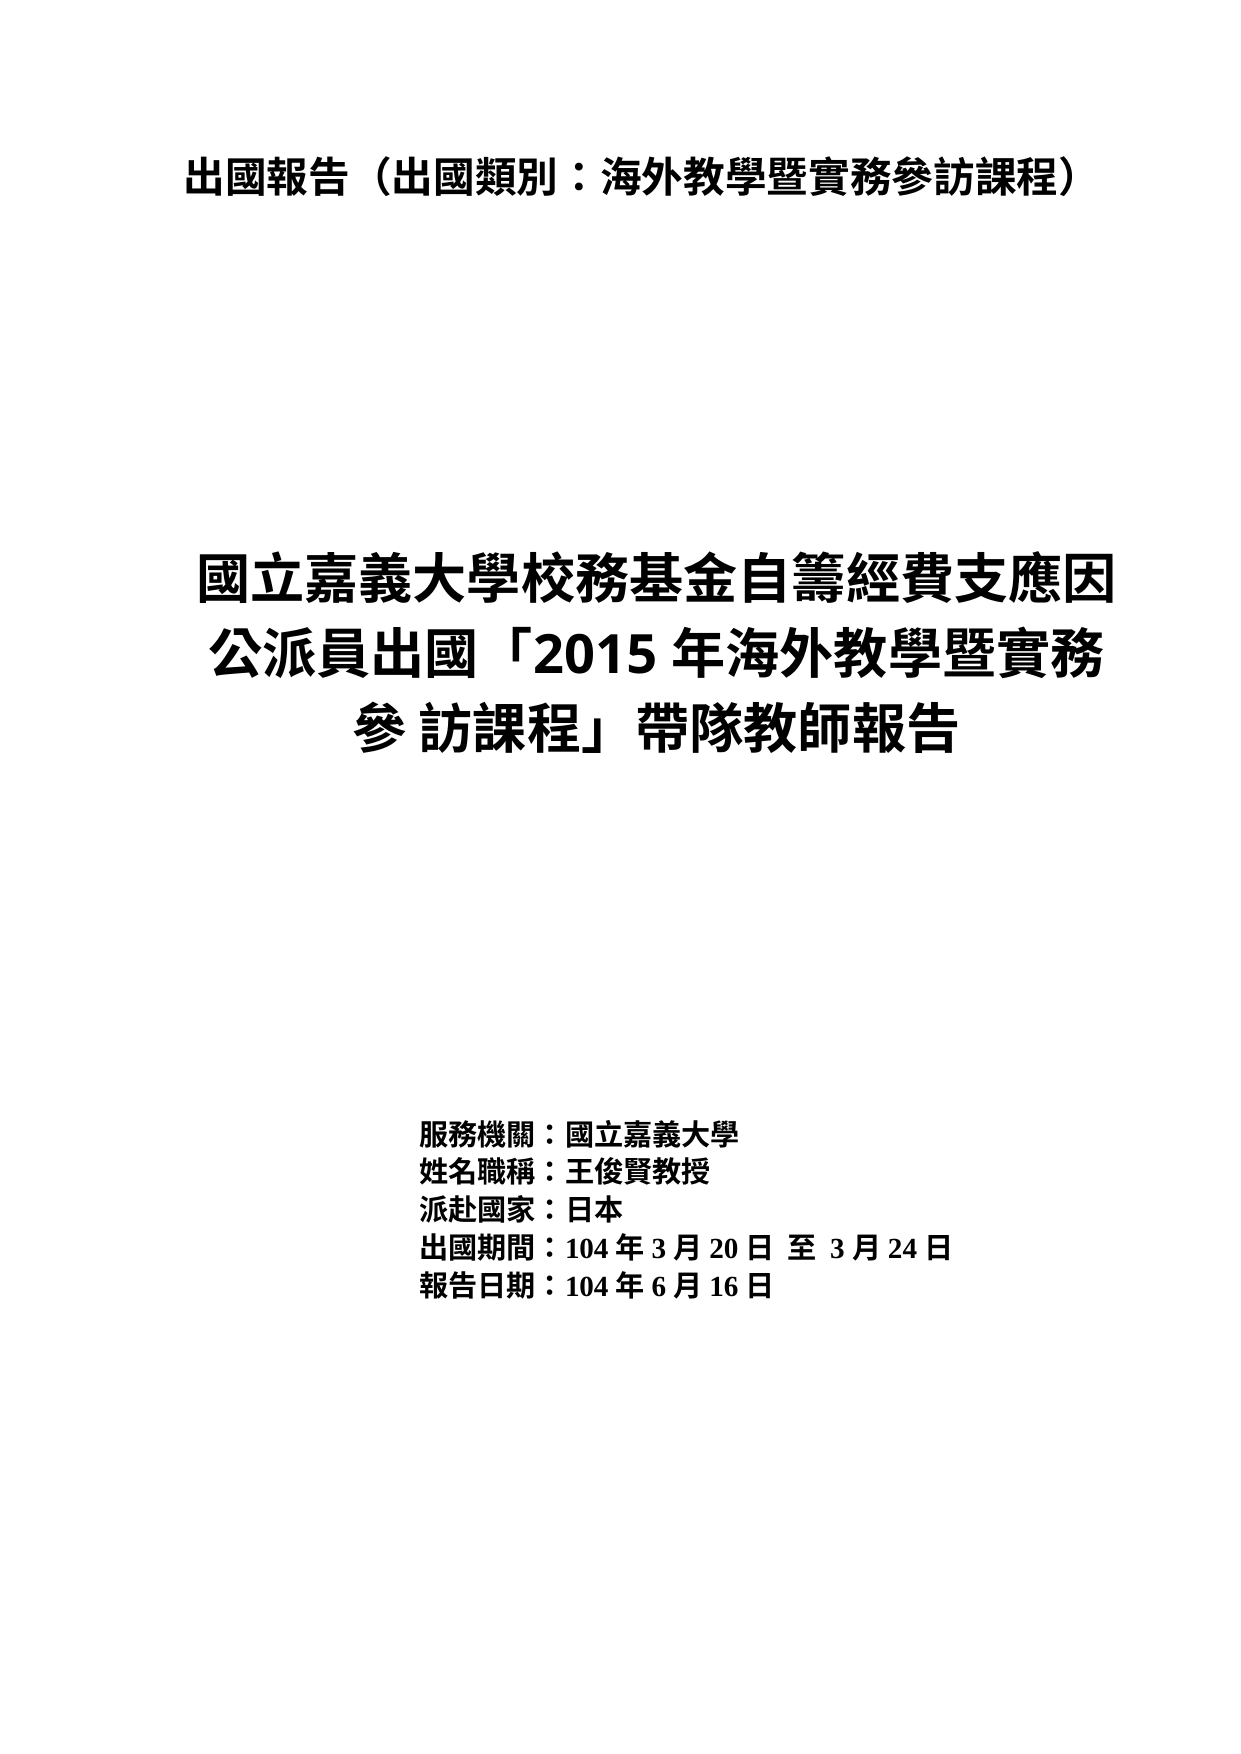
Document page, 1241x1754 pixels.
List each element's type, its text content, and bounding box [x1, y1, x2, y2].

text 出國期間：104 年 3 月 20 日 至 3 月 24 日 [419, 1228, 1136, 1266]
subtitle 服務機關：國立嘉義大學 姓名職稱：王俊賢教授 派赴國家：日本 [419, 1114, 741, 1228]
text 出國報告（出國類別：海外教學暨實務參訪課程） [183, 150, 1136, 203]
text 報告日期：104 年 6 月 16 日 [419, 1266, 1136, 1303]
text 國立嘉義大學校務基金自籌經費支應因 公派員出國「2015 年海外教學暨實務參 訪課程」帶隊教師報告 [188, 539, 1124, 764]
